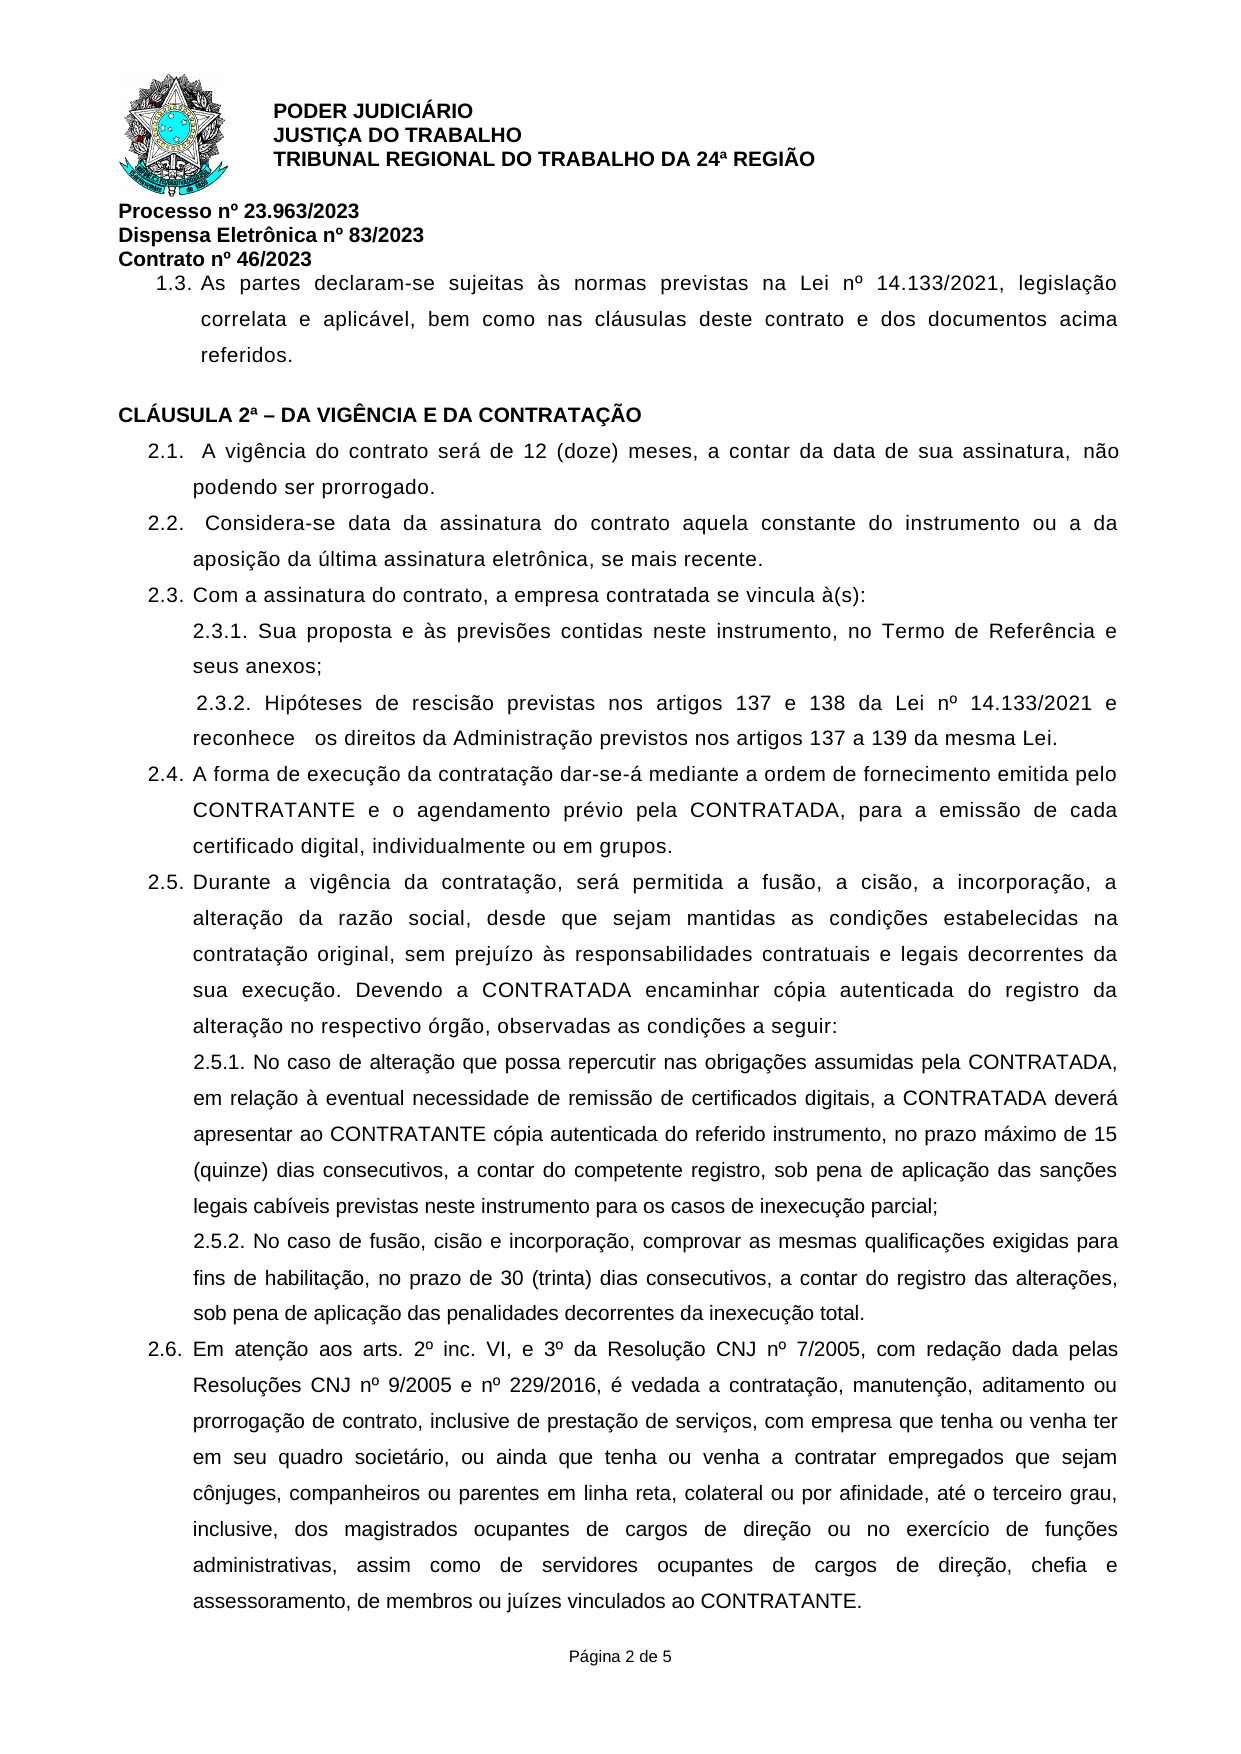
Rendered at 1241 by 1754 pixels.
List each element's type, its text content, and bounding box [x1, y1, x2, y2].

list A forma de execução da contratação dar-se-á mediante a ordem de fornecimento emitida pelo CONTRATANTE e o agendamento prévio pela CONTRATADA, para a emissão de cada certificado digital, individualmente ou em grupos. [148, 762, 1119, 858]
picture [118, 73, 230, 197]
list Durante a vigência da contratação, será permitida a fusão, a cisão, a incorporação, a alteração da razão social, desde que sejam mantidas as condições estabelecidas na contratação original, sem prejuízo às responsabilidades contratuais e legais decorrentes da sua execução. Devendo a CONTRATADA encaminhar cópia autenticada do registro da alteração no respectivo órgão, observadas as condições a seguir: [148, 870, 1119, 1038]
list Considera-se data da assinatura do contrato aquela constante do instrumento ou a da aposição da última assinatura eletrônica, se mais recente. [148, 511, 1119, 571]
list Em atenção aos arts. 2º inc. VI, e 3º da Resolução CNJ nº 7/2005, com redação dada pelas Resoluções CNJ nº 9/2005 e nº 229/2016, é vedada a contratação, manutenção, aditamento ou prorrogação de contrato, inclusive de prestação de serviços, com empresa que tenha ou venha ter em seu quadro societário, ou ainda que tenha ou venha a contratar empregados que sejam cônjuges, companheiros ou parentes em linha reta, colateral ou por afinidade, até o terceiro grau, inclusive, dos magistrados ocupantes de cargos de direção ou no exercício de funções administrativas, assim como de servidores ocupantes de cargos de direção, chefia e assessoramento, de membros ou juízes vinculados ao CONTRATANTE. [148, 1337, 1119, 1613]
text 2.5.2. No caso de fusão, cisão e incorporação, comprovar as mesmas qualificações exigidas para fins de habilitação, no prazo de 30 (trinta) dias consecutivos, a contar do registro das alterações, sob pena de aplicação das penalidades decorrentes da inexecução total. [193, 1229, 1119, 1325]
text 2.3.2. Hipóteses de rescisão previstas nos artigos 137 e 138 da Lei nº 14.133/2021 e reconhece os direitos da Administração previstos nos artigos 137 a 139 da mesma Lei. [193, 690, 1119, 750]
list A vigência do contrato será de 12 (doze) meses, a contar da data de sua assinatura, não podendo ser prorrogado. [148, 439, 1119, 499]
text 2.5.1. No caso de alteração que possa repercutir nas obrigações assumidas pela CONTRATADA, em relação à eventual necessidade de remissão de certificados digitais, a CONTRATADA deverá apresentar ao CONTRATANTE cópia autenticada do referido instrumento, no prazo máximo de 15 (quinze) dias consecutivos, a contar do competente registro, sob pena de aplicação das sanções legais cabíveis previstas neste instrumento para os casos de inexecução parcial; [193, 1050, 1119, 1217]
text CLÁUSULA 2ª – DA VIGÊNCIA E DA CONTRATAÇÃO [118, 403, 1122, 427]
list Com a assinatura do contrato, a empresa contratada se vincula à(s): [148, 582, 1119, 606]
list As partes declaram-se sujeitas às normas previstas na Lei nº 14.133/2021, legislação correlata e aplicável, bem como nas cláusulas deste contrato e dos documentos acima referidos. [156, 271, 1119, 367]
text 2.3.1. Sua proposta e às previsões contidas neste instrumento, no Termo de Referência e seus anexos; [193, 618, 1119, 678]
